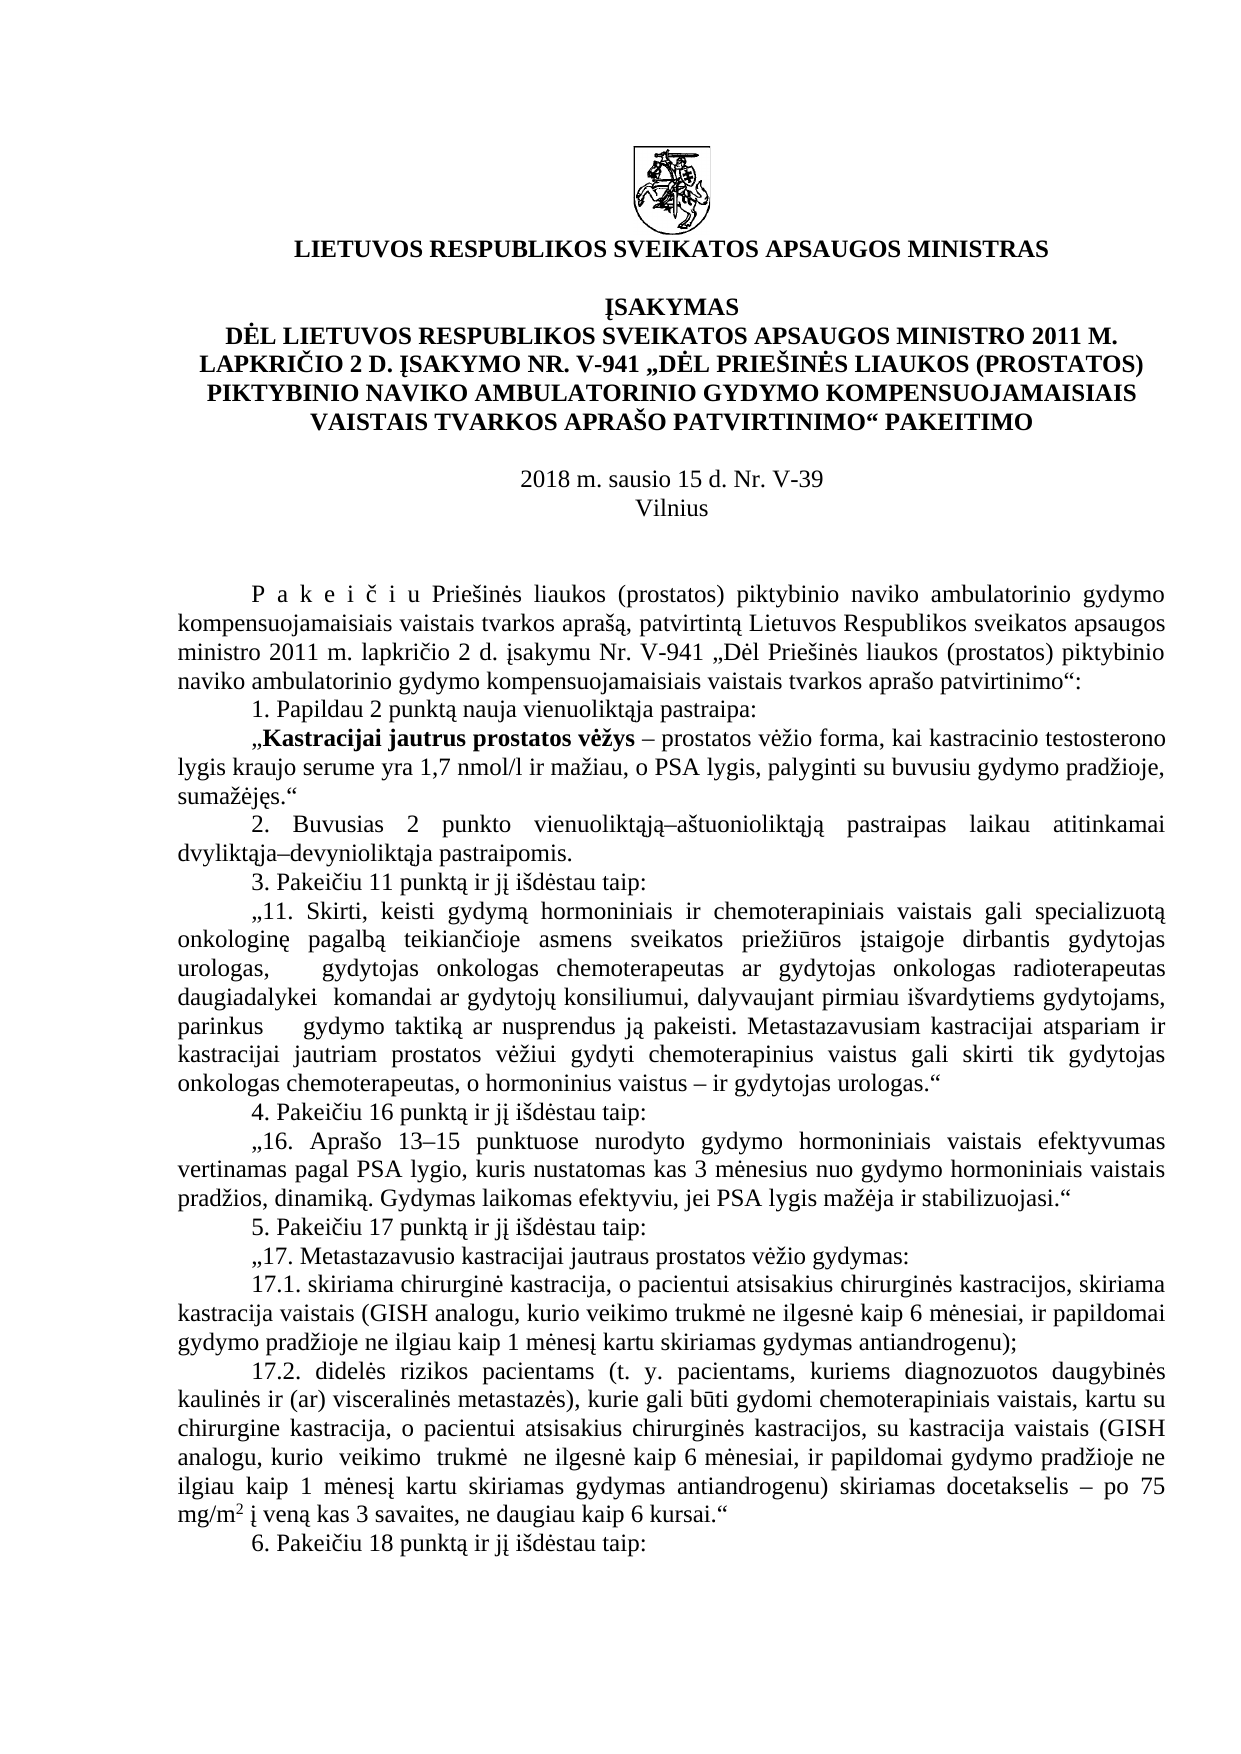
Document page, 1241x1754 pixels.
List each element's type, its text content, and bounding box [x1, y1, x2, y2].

text LIETUVOS RESPUBLIKOS SVEIKATOS APSAUGOS MINISTRAS [177, 234, 1166, 263]
text Vilnius [177, 493, 1166, 522]
text 5. Pakeičiu 17 punktą ir jį išdėstau taip: [177, 1212, 1166, 1241]
text 3. Pakeičiu 11 punktą ir jį išdėstau taip: [177, 867, 1166, 896]
text „16. Aprašo 13–15 punktuose nurodyto gydymo hormoniniais vaistais efektyvumas vertinamas pagal PSA lygio, kuris nustatomas kas 3 mėnesius nuo gydymo hormoniniais vaistais pradžios, dinamiką. Gydymas laikomas efektyviu, jei PSA lygis mažėja ir stabilizuojasi.“ [177, 1126, 1166, 1212]
text 1. Papildau 2 punktą nauja vienuoliktąja pastraipa: [177, 694, 1166, 723]
text 17.2. didelės rizikos pacientams (t. y. pacientams, kuriems diagnozuotos daugybinės kaulinės ir (ar) visceralinės metastazės), kurie gali būti gydomi chemoterapiniais vaistais, kartu su chirurgine kastracija, o pacientui atsisakius chirurginės kastracijos, su kastracija vaistais (GISH analogu, kurio veikimo trukmė ne ilgesnė kaip 6 mėnesiai, ir papildomai gydymo pradžioje ne ilgiau kaip 1 mėnesį kartu skiriamas gydymas antiandrogenu) skiriamas docetakselis – po 75 mg/m2 į veną kas 3 savaites, ne daugiau kaip 6 kursai.“ [177, 1356, 1166, 1528]
text 2. Buvusias 2 punkto vienuoliktąją–aštuonioliktąją pastraipas laikau atitinkamai dvyliktąja–devynioliktąja pastraipomis. [177, 809, 1166, 867]
text ĮSAKYMAS [177, 292, 1166, 321]
text „11. Skirti, keisti gydymą hormoniniais ir chemoterapiniais vaistais gali specializuotą onkologinę pagalbą teikiančioje asmens sveikatos priežiūros įstaigoje dirbantis gydytojas urologas, gydytojas onkologas chemoterapeutas ar gydytojas onkologas radioterapeutas daugiadalykei komandai ar gydytojų konsiliumui, dalyvaujant pirmiau išvardytiems gydytojams, parinkus gydymo taktiką ar nusprendus ją pakeisti. Metastazavusiam kastracijai atspariam ir kastracijai jautriam prostatos vėžiui gydyti chemoterapinius vaistus gali skirti tik gydytojas onkologas chemoterapeutas, o hormoninius vaistus – ir gydytojas urologas.“ [177, 896, 1166, 1097]
text „Kastracijai jautrus prostatos vėžys – prostatos vėžio forma, kai kastracinio testosterono lygis kraujo serume yra 1,7 nmol/l ir mažiau, o PSA lygis, palyginti su buvusiu gydymo pradžioje, sumažėjęs.“ [177, 723, 1166, 809]
text DĖL LIETUVOS RESPUBLIKOS SVEIKATOS APSAUGOS MINISTRO 2011 M. LAPKRIČIO 2 D. ĮSAKYMO NR. V-941 „DĖL PRIEŠINĖS LIAUKOS (PROSTATOS) PIKTYBINIO NAVIKO AMBULATORINIO GYDYMO KOMPENSUOJAMAISIAIS VAISTAIS TVARKOS APRAŠO PATVIRTINIMO“ PAKEITIMO [177, 321, 1166, 436]
text 17.1. skiriama chirurginė kastracija, o pacientui atsisakius chirurginės kastracijos, skiriama kastracija vaistais (GISH analogu, kurio veikimo trukmė ne ilgesnė kaip 6 mėnesiai, ir papildomai gydymo pradžioje ne ilgiau kaip 1 mėnesį kartu skiriamas gydymas antiandrogenu); [177, 1269, 1166, 1356]
text 2018 m. sausio 15 d. Nr. V-39 [177, 464, 1166, 493]
text „17. Metastazavusio kastracijai jautraus prostatos vėžio gydymas: [177, 1241, 1166, 1269]
text P a k e i č i u Priešinės liaukos (prostatos) piktybinio naviko ambulatorinio gydymo kompensuojamaisiais vaistais tvarkos aprašą, patvirtintą Lietuvos Respublikos sveikatos apsaugos ministro 2011 m. lapkričio 2 d. įsakymu Nr. V-941 „Dėl Priešinės liaukos (prostatos) piktybinio naviko ambulatorinio gydymo kompensuojamaisiais vaistais tvarkos aprašo patvirtinimo“: [177, 579, 1166, 694]
text 6. Pakeičiu 18 punktą ir jį išdėstau taip: [177, 1528, 1166, 1557]
text 4. Pakeičiu 16 punktą ir jį išdėstau taip: [177, 1097, 1166, 1126]
